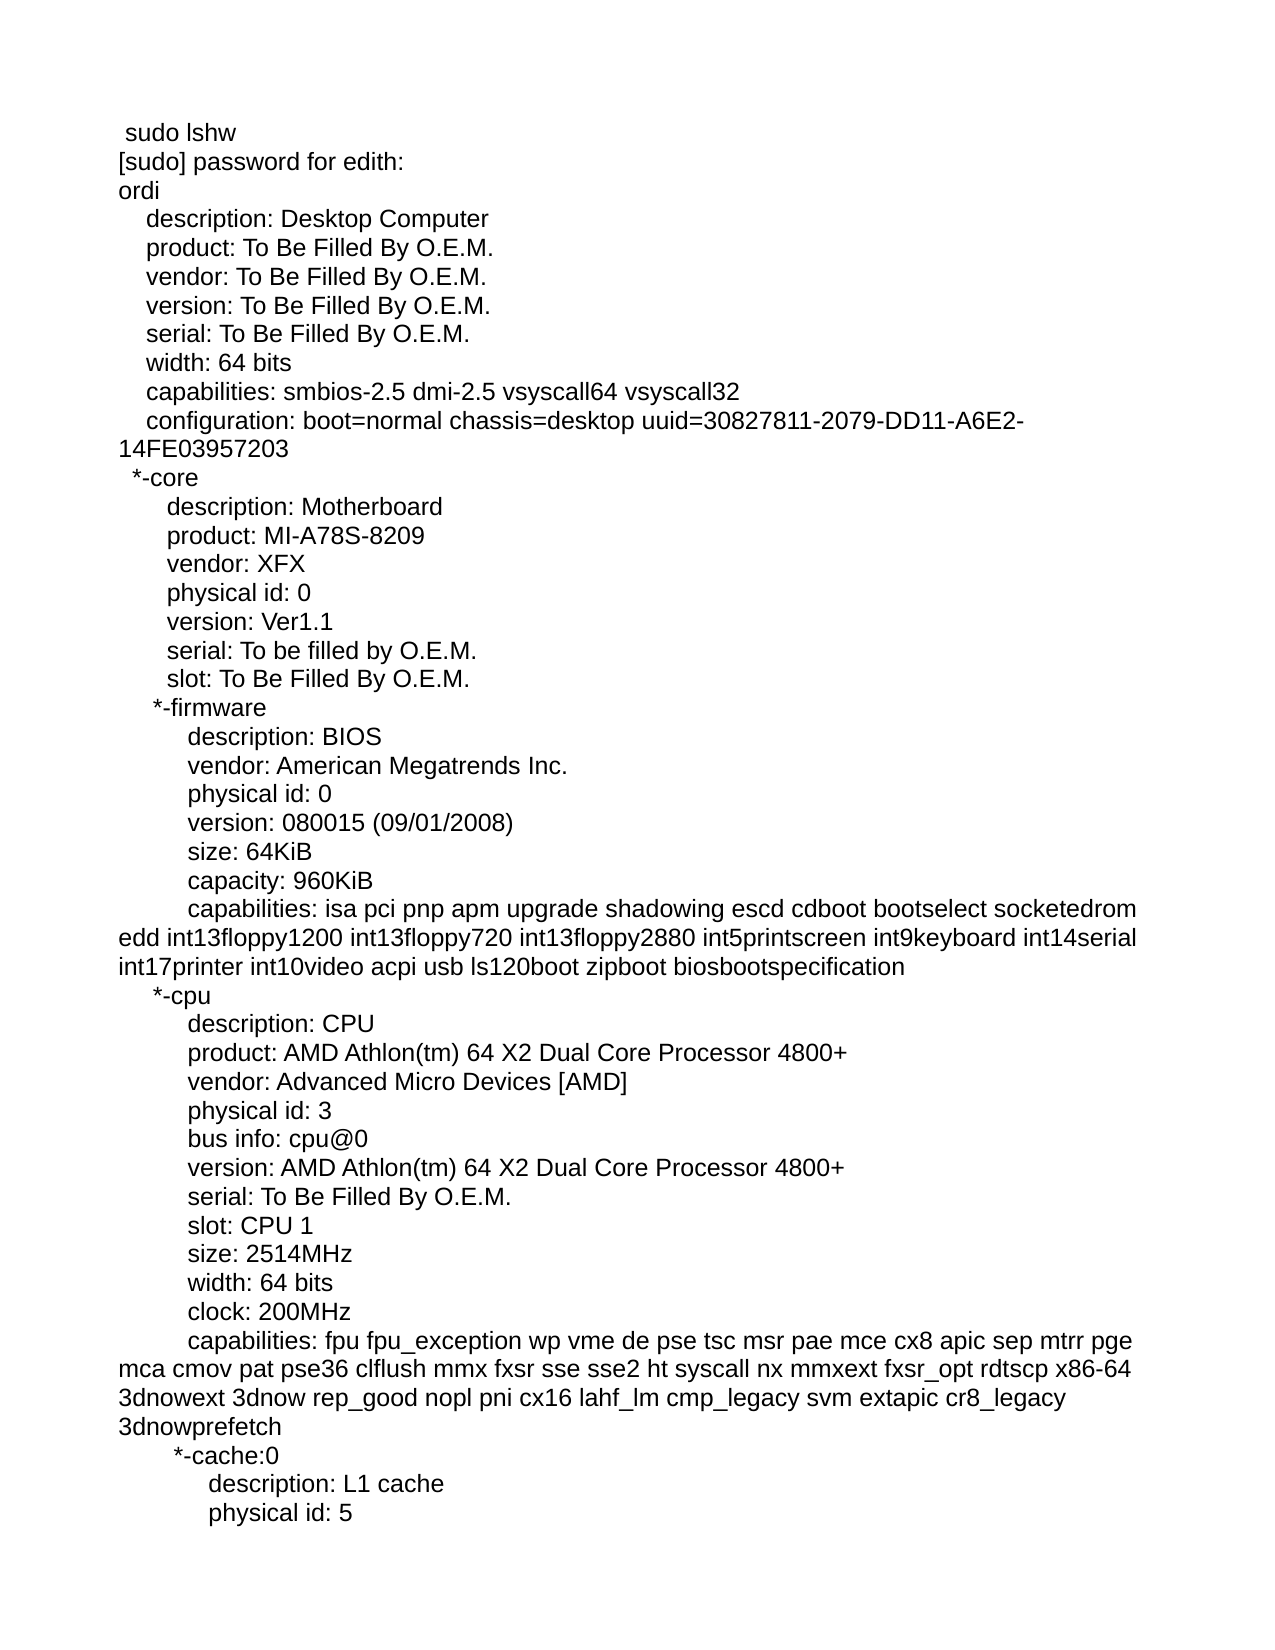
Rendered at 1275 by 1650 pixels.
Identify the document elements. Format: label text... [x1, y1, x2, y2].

text serial: To Be Filled By O.E.M. [118, 1182, 1157, 1211]
text version: Ver1.1 [118, 607, 1157, 636]
text physical id: 3 [118, 1096, 1157, 1124]
text vendor: XFX [118, 549, 1157, 578]
text vendor: American Megatrends Inc. [118, 751, 1157, 779]
text *-firmware [118, 693, 1157, 722]
text serial: To be filled by O.E.M. [118, 636, 1157, 664]
text version: To Be Filled By O.E.M. [118, 291, 1157, 319]
text description: CPU [118, 1009, 1157, 1038]
text description: Desktop Computer [118, 204, 1157, 233]
text product: To Be Filled By O.E.M. [118, 233, 1157, 262]
text ordi [118, 176, 1157, 204]
text size: 64KiB [118, 837, 1157, 866]
text width: 64 bits [118, 348, 1157, 377]
text sudo lshw [118, 118, 1157, 147]
text capabilities: fpu fpu_exception wp vme de pse tsc msr pae mce cx8 apic sep mtrr pge mca cmov pat pse36 clflush mmx fxsr sse sse2 ht syscall nx mmxext fxsr_opt rdtscp x86-64 3dnowext 3dnow rep_good nopl pni cx16 lahf_lm cmp_legacy svm extapic cr8_legacy 3dnowprefetch [118, 1326, 1157, 1441]
text capacity: 960KiB [118, 866, 1157, 894]
text slot: CPU 1 [118, 1211, 1157, 1239]
text physical id: 5 [118, 1498, 1157, 1527]
text configuration: boot=normal chassis=desktop uuid=30827811-2079-DD11-A6E2-14FE03957203 [118, 406, 1157, 463]
text product: AMD Athlon(tm) 64 X2 Dual Core Processor 4800+ [118, 1038, 1157, 1067]
text description: L1 cache [118, 1469, 1157, 1498]
text description: Motherboard [118, 492, 1157, 521]
text physical id: 0 [118, 578, 1157, 607]
text version: 080015 (09/01/2008) [118, 808, 1157, 837]
text product: MI-A78S-8209 [118, 521, 1157, 549]
text vendor: Advanced Micro Devices [AMD] [118, 1067, 1157, 1096]
text capabilities: isa pci pnp apm upgrade shadowing escd cdboot bootselect socketedrom edd int13floppy1200 int13floppy720 int13floppy2880 int5printscreen int9keyboard int14serial int17printer int10video acpi usb ls120boot zipboot biosbootspecification [118, 894, 1157, 981]
text size: 2514MHz [118, 1239, 1157, 1268]
text *-cache:0 [118, 1441, 1157, 1469]
text physical id: 0 [118, 779, 1157, 808]
text slot: To Be Filled By O.E.M. [118, 664, 1157, 693]
text *-cpu [118, 981, 1157, 1009]
text version: AMD Athlon(tm) 64 X2 Dual Core Processor 4800+ [118, 1153, 1157, 1182]
text clock: 200MHz [118, 1297, 1157, 1326]
text [sudo] password for edith: [118, 147, 1157, 176]
text bus info: cpu@0 [118, 1124, 1157, 1153]
text capabilities: smbios-2.5 dmi-2.5 vsyscall64 vsyscall32 [118, 377, 1157, 406]
text serial: To Be Filled By O.E.M. [118, 319, 1157, 348]
text vendor: To Be Filled By O.E.M. [118, 262, 1157, 291]
text width: 64 bits [118, 1268, 1157, 1297]
text *-core [118, 463, 1157, 492]
text description: BIOS [118, 722, 1157, 751]
